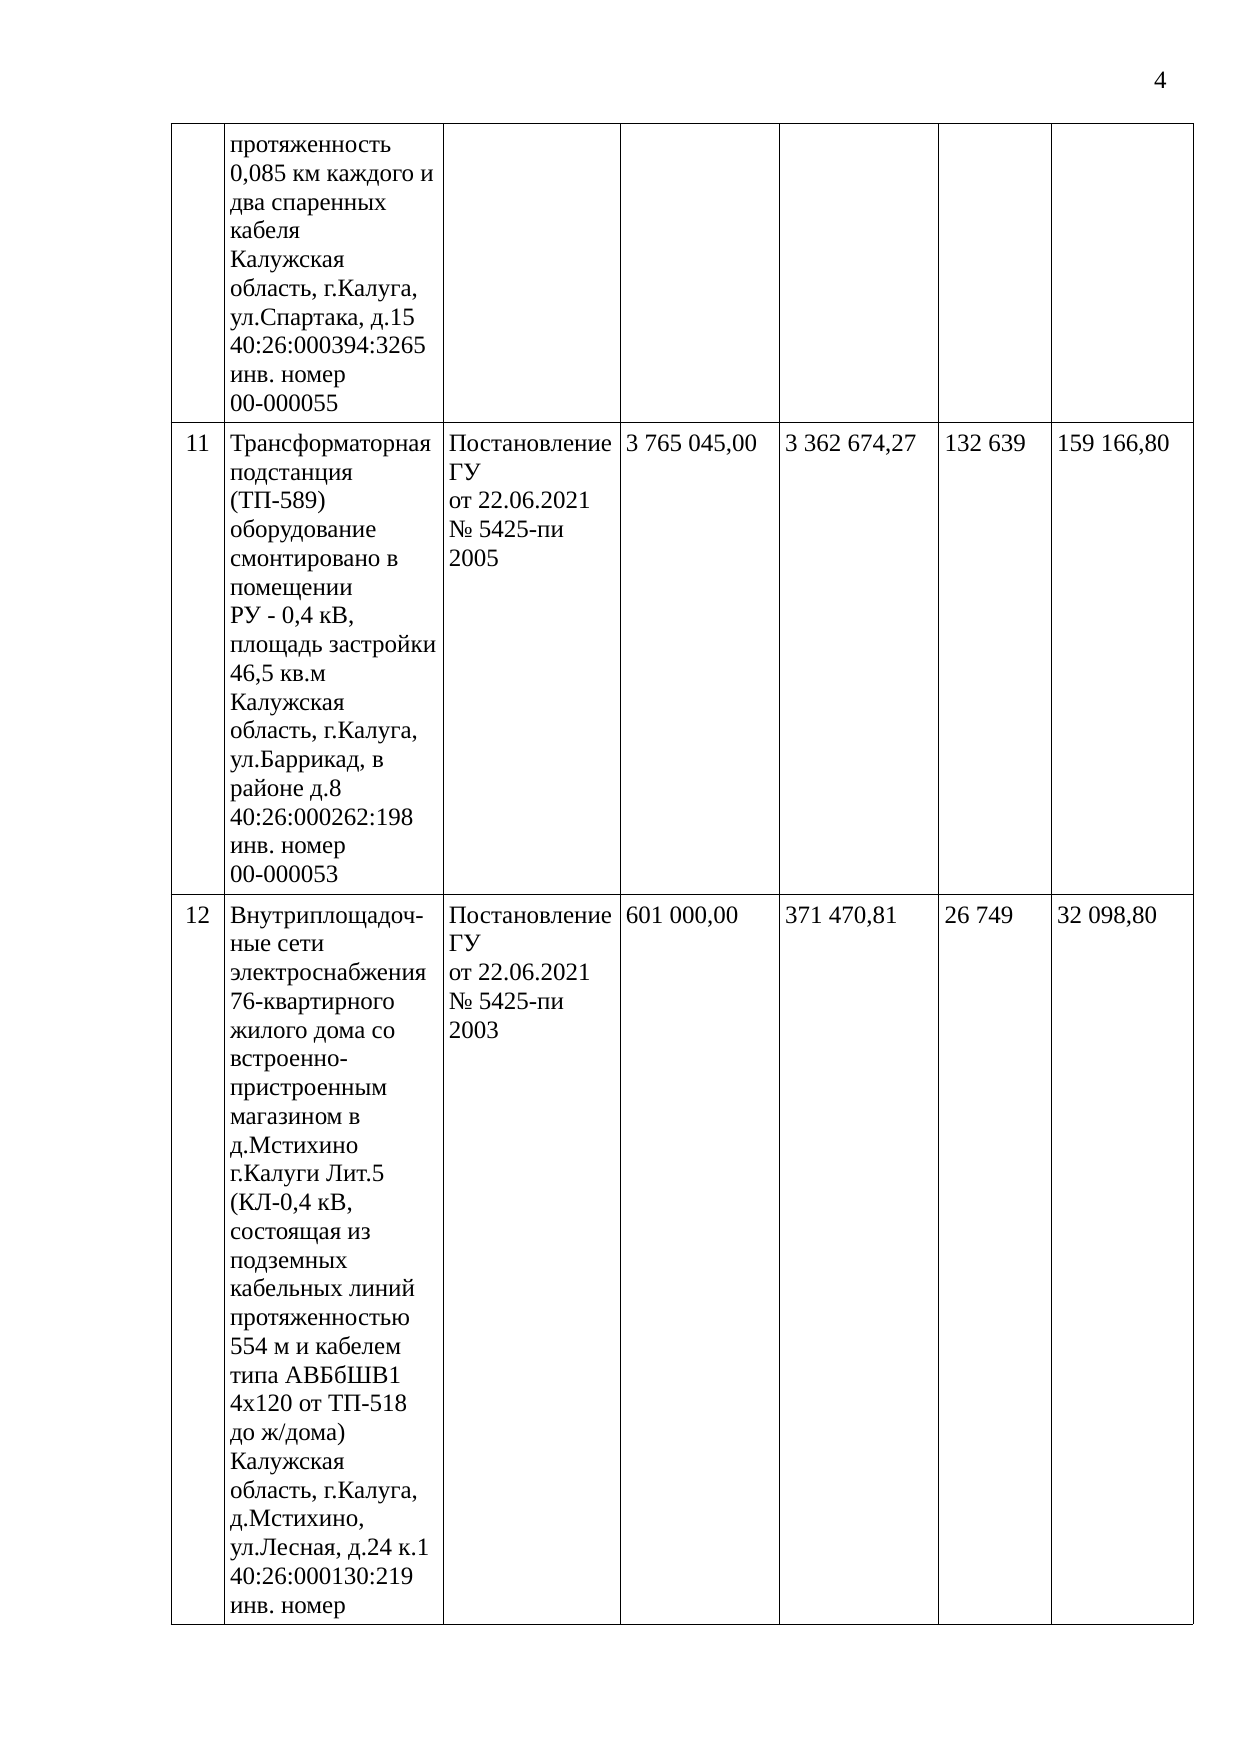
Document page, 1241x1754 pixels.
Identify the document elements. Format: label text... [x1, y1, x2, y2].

table_cell 159 166,80 [1052, 423, 1193, 894]
table_cell 11 [172, 423, 224, 894]
table_cell Постановление ГУ от 22.06.2021 № 5425-пи 2005 [444, 423, 620, 894]
table_cell Трансформаторная подстанция (ТП-589) оборудование смонтировано в помещении РУ - 0,4 кВ, площадь застройки 46,5 кв.м Калужская область, г.Калуга, ул.Баррикад, в районе д.8 40:26:000262:198 инв. номер 00-000053 [225, 423, 443, 894]
table_cell 132 639 [939, 423, 1051, 894]
table_cell [172, 124, 224, 422]
table_cell Постановление ГУ от 22.06.2021 № 5425-пи 2003 [444, 895, 620, 1624]
table_cell протяженность 0,085 км каждого и два спаренных кабеля Калужская область, г.Калуга, ул.Спартака, д.15 40:26:000394:3265 инв. номер 00-000055 [225, 124, 443, 422]
table_cell 371 470,81 [780, 895, 938, 1624]
table_cell 12 [172, 895, 224, 1624]
table_cell 26 749 [939, 895, 1051, 1624]
table_cell Внутриплощадоч-ные сети электроснабжения 76-квартирного жилого дома со встроенно-пристроенным магазином в д.Мстихино г.Калуги Лит.5 (КЛ-0,4 кВ, состоящая из подземных кабельных линий протяженностью 554 м и кабелем типа АВБбШВ1 4х120 от ТП-518 до ж/дома) Калужская область, г.Калуга, д.Мстихино, ул.Лесная, д.24 к.1 40:26:000130:219 инв. номер [225, 895, 443, 1624]
table_cell 601 000,00 [621, 895, 779, 1624]
table_cell [621, 124, 779, 422]
table_cell [1052, 124, 1193, 422]
table_cell [444, 124, 620, 422]
table_cell [939, 124, 1051, 422]
table_cell 32 098,80 [1052, 895, 1193, 1624]
table_cell [780, 124, 938, 422]
table_cell 3 765 045,00 [621, 423, 779, 894]
table_cell 3 362 674,27 [780, 423, 938, 894]
